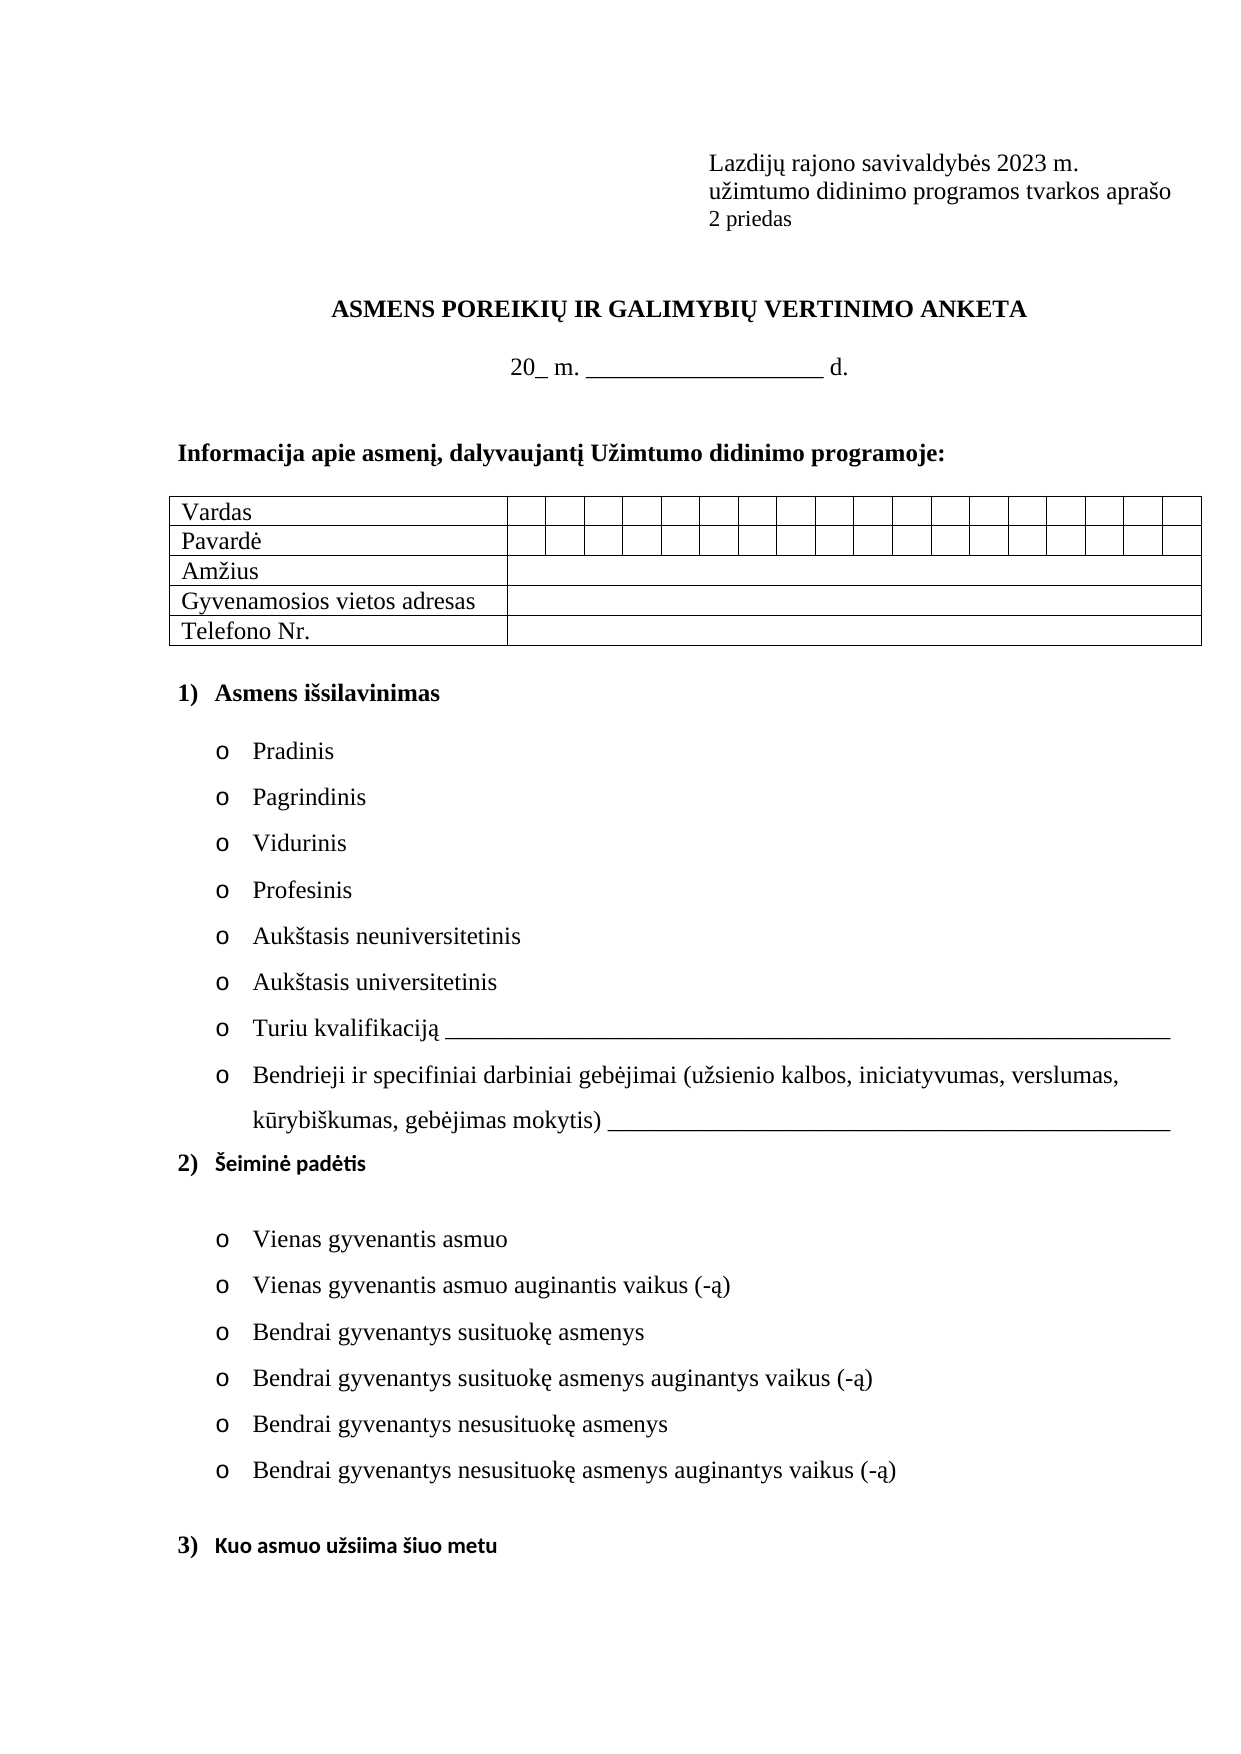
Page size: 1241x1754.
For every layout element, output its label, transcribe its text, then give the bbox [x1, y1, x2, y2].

text o Bendrai gyvenantys susituokę asmenys auginantys vaikus (-ą) [215, 1363, 1181, 1394]
table_cell Pavardė [170, 526, 507, 555]
table_header [893, 497, 931, 525]
table_header [777, 497, 815, 525]
text o Profesinis [215, 875, 1181, 906]
table_header [932, 497, 969, 525]
table_cell [508, 586, 1201, 615]
table_cell Telefono Nr. [170, 616, 507, 644]
text o Bendrai gyvenantys nesusituokę asmenys [215, 1409, 1181, 1440]
text o Vidurinis [215, 828, 1181, 859]
table_header [854, 497, 892, 525]
table_cell [970, 526, 1008, 555]
text užimtumo didinimo programos tvarkos aprašo [709, 176, 1181, 205]
text o Vienas gyvenantis asmuo auginantis vaikus (-ą) [215, 1271, 1181, 1301]
text o Aukštasis universitetinis [215, 967, 1181, 998]
table_cell [662, 526, 699, 555]
table_header [739, 497, 776, 525]
table_cell [816, 526, 853, 555]
text o Bendrieji ir specifiniai darbiniai gebėjimai (užsienio kalbos, iniciatyvumas, verslumas, kūrybiškumas, gebėjimas mokytis) _____________________________________________ [215, 1060, 1181, 1134]
table_cell [1163, 526, 1201, 555]
table_header [623, 497, 661, 525]
table_header [700, 497, 738, 525]
table_cell [546, 526, 584, 555]
table_cell Gyvenamosios vietos adresas [170, 586, 507, 615]
text 2 priedas [709, 205, 1181, 231]
table_header [1047, 497, 1085, 525]
text o Pagrindinis [215, 782, 1181, 813]
table_header [585, 497, 622, 525]
table_cell [854, 526, 892, 555]
table_header [1009, 497, 1046, 525]
table_cell [700, 526, 738, 555]
text o Aukštasis neuniversitetinis [215, 921, 1181, 952]
table_header [508, 497, 545, 525]
table_header [546, 497, 584, 525]
text Informacija apie asmenį, dalyvaujantį Užimtumo didinimo programoje: [177, 438, 1181, 467]
table_cell [1009, 526, 1046, 555]
text Lazdijų rajono savivaldybės 2023 m. [709, 148, 1181, 176]
table_header Vardas [170, 497, 507, 525]
table_header [1086, 497, 1123, 525]
table_cell [932, 526, 969, 555]
table_cell [893, 526, 931, 555]
table_cell [508, 556, 1201, 585]
text o Pradinis [215, 736, 1181, 767]
text 20_ m. ___________________ d. [177, 352, 1181, 381]
table_header [816, 497, 853, 525]
table_header [970, 497, 1008, 525]
text ASMENS POREIKIŲ IR GALIMYBIŲ VERTINIMO ANKETA [177, 294, 1181, 323]
table_header [1124, 497, 1162, 525]
table_cell [1047, 526, 1085, 555]
text 3) Kuo asmuo užsiima šiuo metu [177, 1531, 1181, 1560]
table_cell [508, 526, 545, 555]
table_cell [585, 526, 622, 555]
table_cell [739, 526, 776, 555]
text 1) Asmens išsilavinimas [177, 678, 1181, 707]
table_cell [1086, 526, 1123, 555]
text o Bendrai gyvenantys nesusituokę asmenys auginantys vaikus (-ą) [215, 1456, 1181, 1486]
text o Bendrai gyvenantys susituokę asmenys [215, 1317, 1181, 1348]
text 2) Šeiminė padėtis [177, 1148, 1181, 1177]
text o Vienas gyvenantis asmuo [215, 1224, 1181, 1255]
table_cell [623, 526, 661, 555]
text o Turiu kvalifikaciją __________________________________________________________ [215, 1013, 1181, 1044]
table_cell Amžius [170, 556, 507, 585]
table_header [662, 497, 699, 525]
table_cell [1124, 526, 1162, 555]
table_cell [508, 616, 1201, 644]
table_cell [777, 526, 815, 555]
table_header [1163, 497, 1201, 525]
